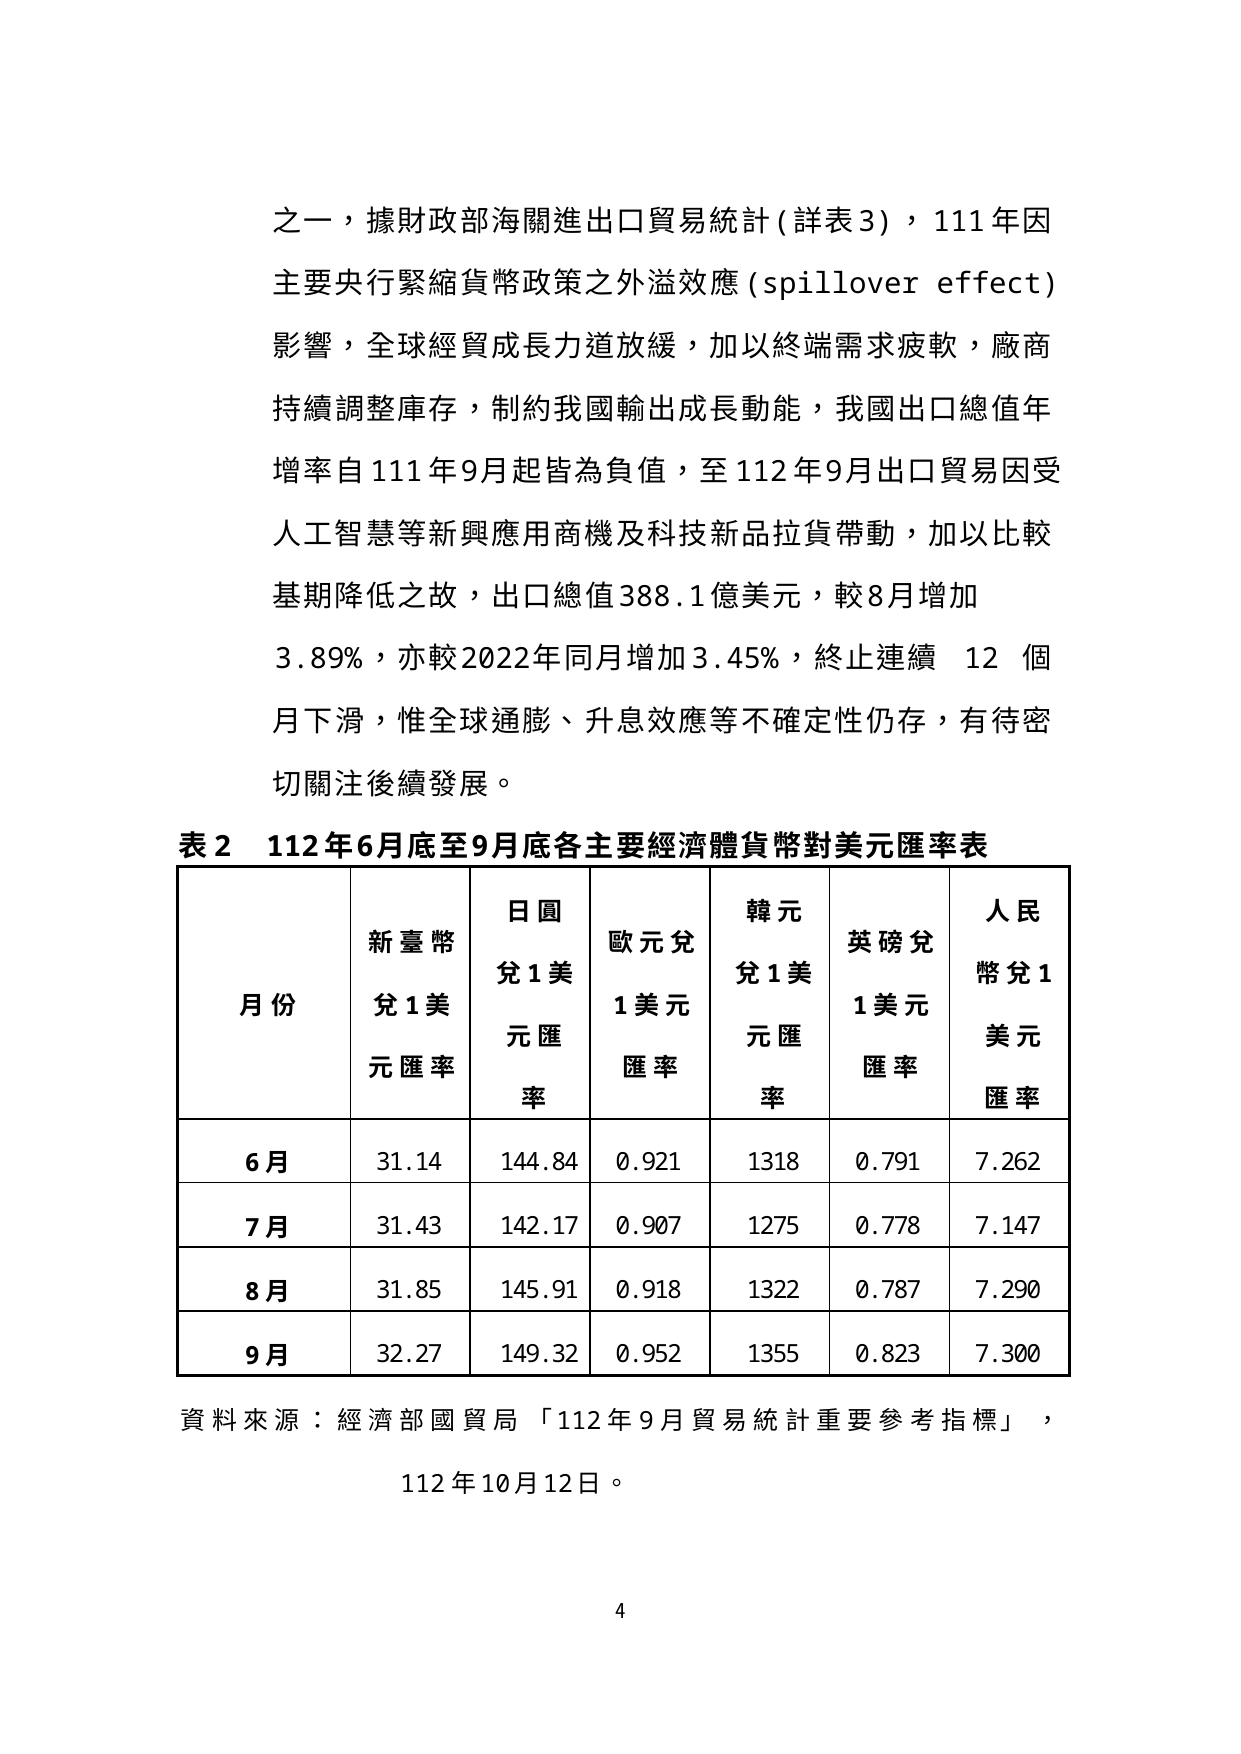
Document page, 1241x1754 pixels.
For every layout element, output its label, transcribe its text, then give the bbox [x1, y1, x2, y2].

table_cell 145.91 [471, 1248, 589, 1310]
table_cell 1275 [711, 1183, 829, 1246]
text 資料來源：經濟部國貿局「112年9月貿易統計重要參考指標」，112年10月12日。 [163, 1377, 1063, 1502]
table_cell 7.262 [950, 1120, 1068, 1182]
table_cell 32.27 [351, 1312, 469, 1374]
table_cell 7.300 [950, 1312, 1068, 1374]
text 之一，據財政部海關進出口貿易統計(詳表3)，111年因主要央行緊縮貨幣政策之外溢效應(spillover effect)影響，全球經貿成長力道放緩，加以終端需求疲軟，廠商持續調整庫存，制約我國輸出成長動能，我國出口總值年增率自111年9月起皆為負值，至112年9月出口貿易因受人工智慧等新興應用商機及科技新品拉貨帶動，加以比較基期降低之故，出口總值388.1億美元，較8月增加3.89%，亦較2022年同月增加3.45%，終止連續 12 個月下滑，惟全球通膨、升息效應等不確定性仍存，有待密切關注後續發展。 [266, 177, 1063, 802]
table_header 月份 [179, 868, 350, 1118]
table_cell 0.823 [830, 1312, 949, 1374]
table_header 人民幣兌1美元匯率 [950, 868, 1068, 1118]
table_cell 1355 [711, 1312, 829, 1374]
table_cell 31.43 [351, 1183, 469, 1246]
table_cell 1322 [711, 1248, 829, 1310]
text 表2 112年6月底至9月底各主要經濟體貨幣對美元匯率表 [163, 802, 1063, 865]
table_cell 144.84 [471, 1120, 589, 1182]
table_header 英磅兌1美元匯率 [830, 868, 949, 1118]
table_header 日圓兌1美元匯率 [471, 868, 589, 1118]
table_cell 0.787 [830, 1248, 949, 1310]
table_cell 8月 [179, 1248, 350, 1310]
table_header 韓元兌1美元匯率 [711, 868, 829, 1118]
table_cell 149.32 [471, 1312, 589, 1374]
table_cell 6月 [179, 1120, 350, 1182]
table_cell 31.14 [351, 1120, 469, 1182]
table_cell 0.778 [830, 1183, 949, 1246]
table_cell 0.918 [591, 1248, 709, 1310]
table_cell 0.907 [591, 1183, 709, 1246]
table_cell 0.921 [591, 1120, 709, 1182]
table_cell 7月 [179, 1183, 350, 1246]
table_cell 9月 [179, 1312, 350, 1374]
table_cell 7.147 [950, 1183, 1068, 1246]
table_cell 0.791 [830, 1120, 949, 1182]
table_cell 142.17 [471, 1183, 589, 1246]
table_cell 31.85 [351, 1248, 469, 1310]
table_cell 7.290 [950, 1248, 1068, 1310]
table_header 新臺幣兌1美元匯率 [351, 868, 469, 1118]
table_cell 1318 [711, 1120, 829, 1182]
table_header 歐元兌1美元匯率 [591, 868, 709, 1118]
table_cell 0.952 [591, 1312, 709, 1374]
